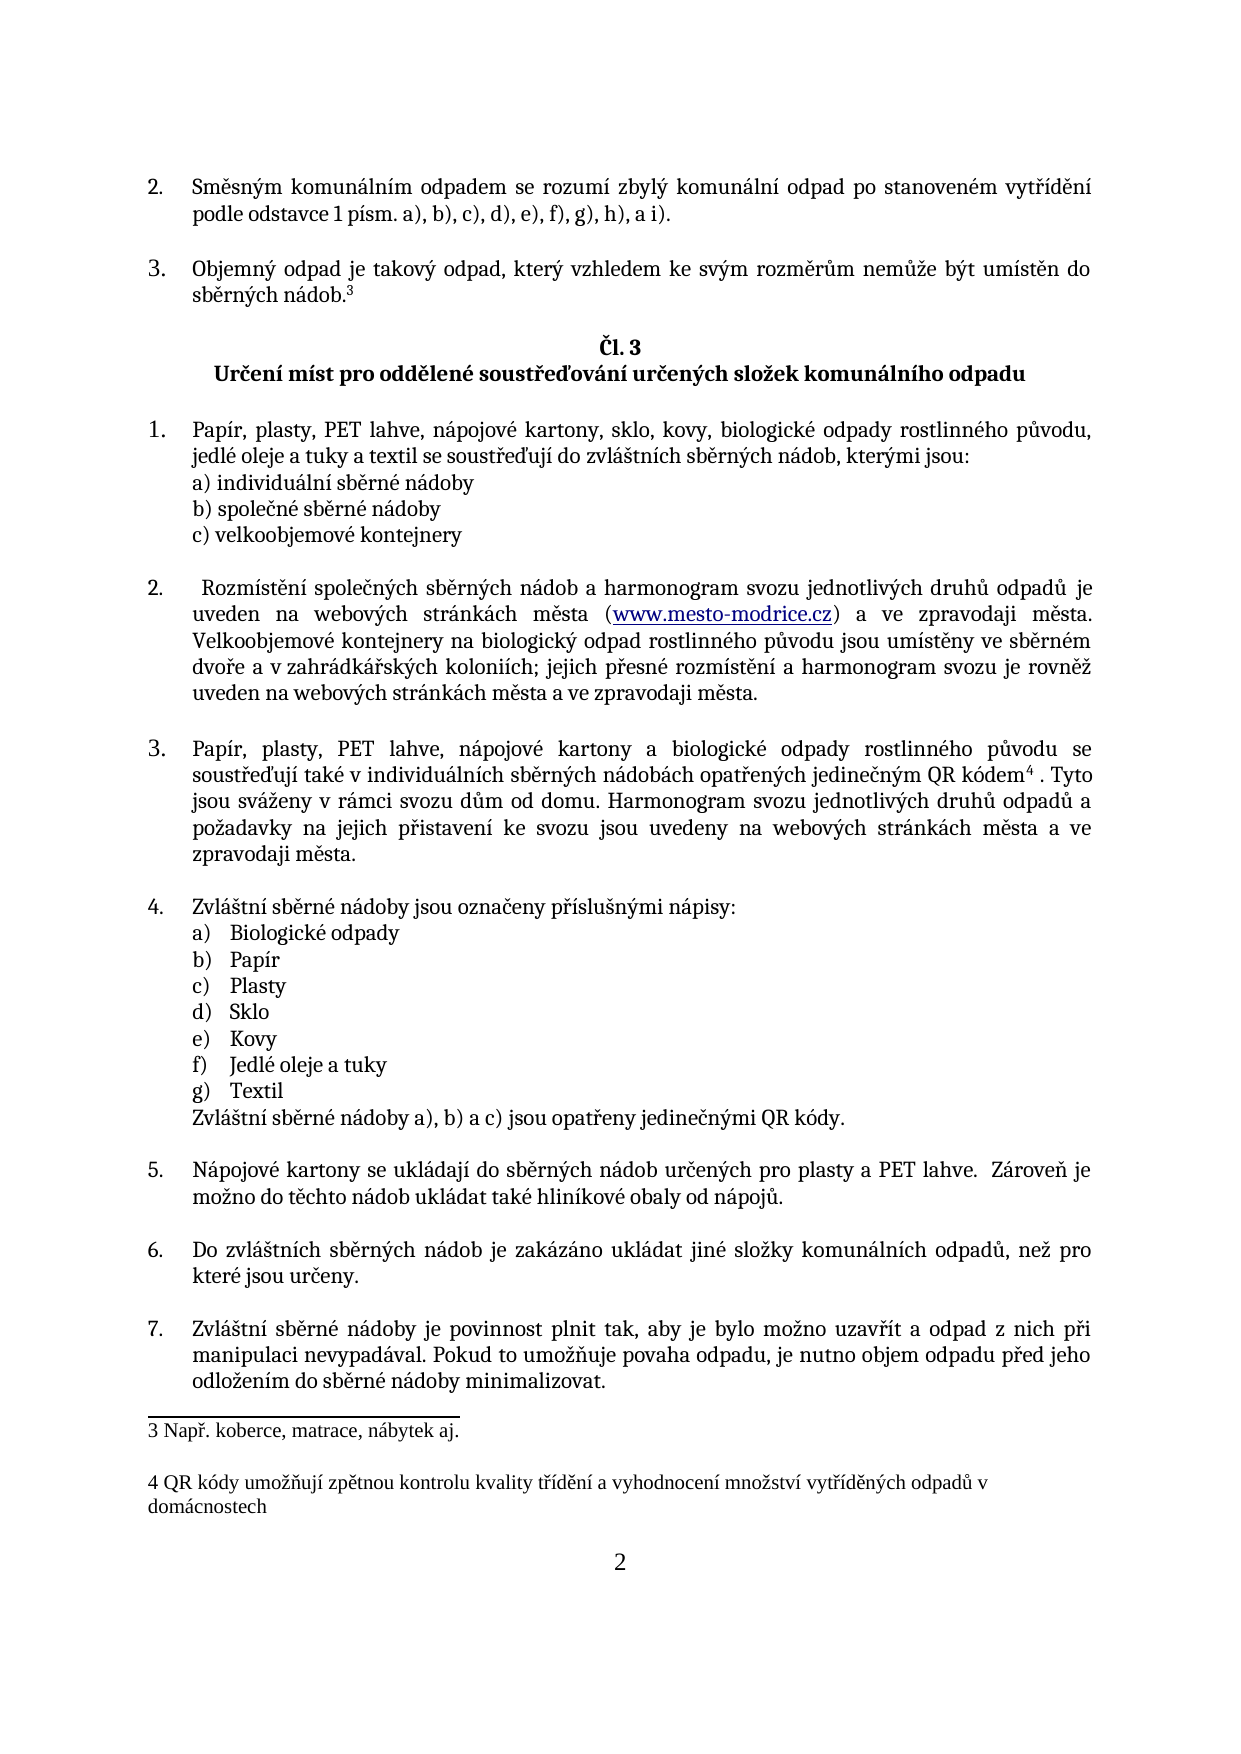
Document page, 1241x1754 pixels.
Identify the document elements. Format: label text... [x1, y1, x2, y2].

list Směsným komunálním odpadem se rozumí zbylý komunální odpad po stanoveném vytřídění podle odstavce 1 písm. a), b), c), d), e), f), g), h), a i). [148, 174, 1092, 227]
list QR kódy umožňují zpětnou kontrolu kvality třídění a vyhodnocení množství vytříděných odpadů v domácnostech [148, 1470, 1092, 1518]
text Určení míst pro oddělené soustřeďování určených složek komunálního odpadu [148, 361, 1092, 388]
text Zvláštní sběrné nádoby a), b) a c) jsou opatřeny jedinečnými QR kódy. [192, 1104, 1092, 1131]
text Čl. 3 [148, 335, 1092, 361]
list Zvláštní sběrné nádoby je povinnost plnit tak, aby je bylo možno uzavřít a odpad z nich při manipulaci nevypadával. Pokud to umožňuje povaha odpadu, je nutno objem odpadu před jeho odložením do sběrné nádoby minimalizovat. [148, 1315, 1092, 1394]
list Papír [192, 946, 1092, 973]
list Papír, plasty, PET lahve, nápojové kartony, sklo, kovy, biologické odpady rostlinného původu, jedlé oleje a tuky a textil se soustřeďují do zvláštních sběrných nádob, kterými jsou: [148, 414, 1092, 469]
list Plasty [192, 973, 1092, 999]
list Sklo [192, 999, 1092, 1026]
list Objemný odpad je takový odpad, který vzhledem ke svým rozměrům nemůže být umístěn do sběrných nádob. [148, 253, 1092, 308]
list Kovy [192, 1026, 1092, 1052]
list Nápojové kartony se ukládají do sběrných nádob určených pro plasty a PET lahve. Zároveň je možno do těchto nádob ukládat také hliníkové obaly od nápojů. [148, 1157, 1092, 1210]
list Např. koberce, matrace, nábytek aj. [148, 1417, 1092, 1442]
list Do zvláštních sběrných nádob je zakázáno ukládat jiné složky komunálních odpadů, než pro které jsou určeny. [148, 1236, 1092, 1289]
list Zvláštní sběrné nádoby jsou označeny příslušnými nápisy: [148, 894, 1092, 920]
text b) společné sběrné nádoby [185, 496, 1092, 522]
text a) individuální sběrné nádoby [192, 469, 1092, 496]
text 2. Rozmístění společných sběrných nádob a harmonogram svozu jednotlivých druhů odpadů je uveden na webových stránkách města (www.mesto-modrice.cz) a ve zpravodaji města. Velkoobjemové kontejnery na biologický odpad rostlinného původu jsou umístěny ve sběrném dvoře a v zahrádkářských koloniích; jejich přesné rozmístění a harmonogram svozu je rovněž uveden na webových stránkách města a ve zpravodaji města. [148, 575, 1092, 707]
text c) velkoobjemové kontejnery [185, 522, 1092, 548]
list Jedlé oleje a tuky [192, 1052, 1092, 1078]
list Papír, plasty, PET lahve, nápojové kartony a biologické odpady rostlinného původu se soustřeďují také v individuálních sběrných nádobách opatřených jedinečným QR kódem . Tyto jsou sváženy v rámci svozu dům od domu. Harmonogram svozu jednotlivých druhů odpadů a požadavky na jejich přistavení ke svozu jsou uvedeny na webových stránkách města a ve zpravodaji města. [148, 733, 1092, 867]
list Biologické odpady [192, 920, 1092, 946]
list Textil [192, 1078, 1092, 1104]
